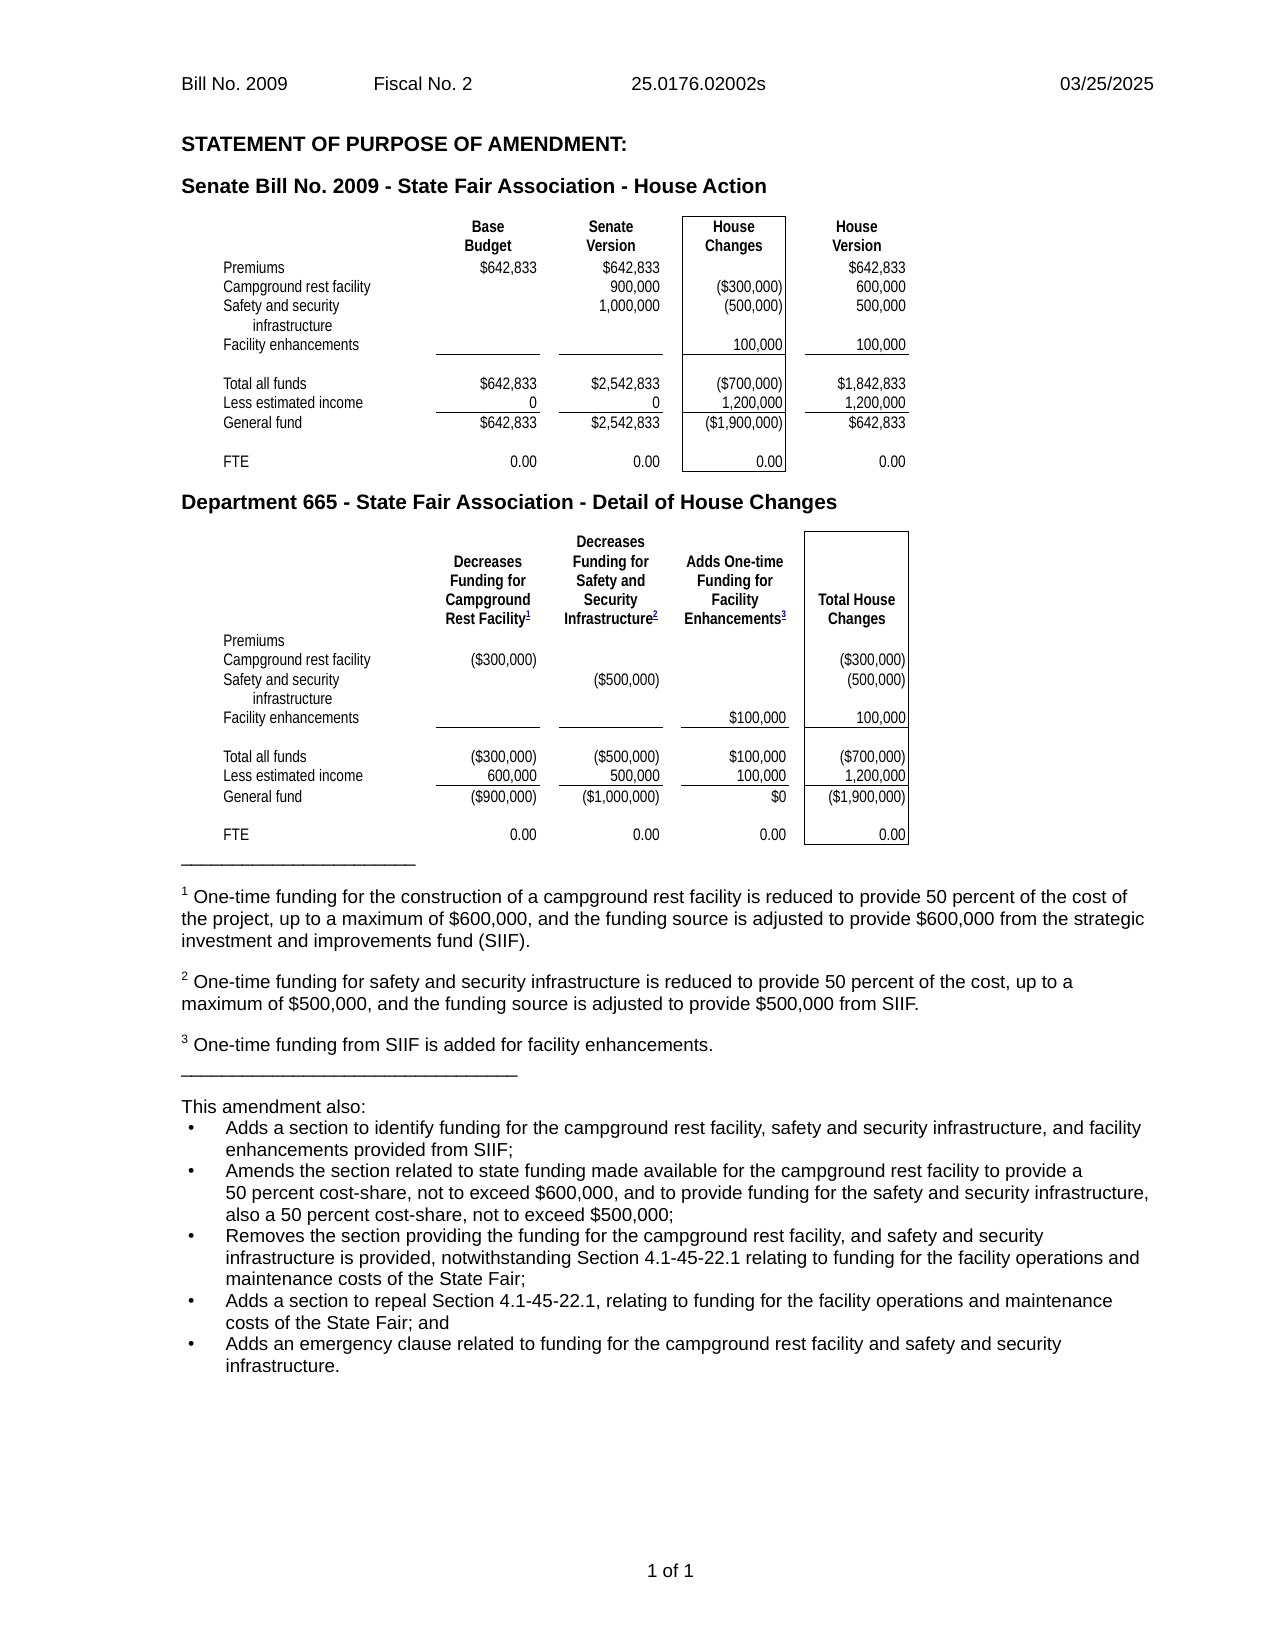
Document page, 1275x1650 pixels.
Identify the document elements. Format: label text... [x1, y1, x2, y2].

table_cell ($900,000) [436, 786, 539, 806]
table_cell $2,542,833 [559, 374, 662, 393]
table_cell [417, 452, 436, 471]
text Statement of Purpose of amendment: [181, 132, 1154, 156]
text Senate Bill No. 2009 - State Fair Association - House Action [181, 174, 1154, 198]
table_cell [540, 335, 559, 354]
table_cell 600,000 [436, 766, 539, 785]
table_cell [540, 354, 559, 374]
table_header [789, 531, 804, 631]
table_cell [663, 747, 681, 766]
table_cell Facility enhancements [220, 708, 417, 727]
table_cell (500,000) [683, 296, 785, 334]
table_cell [663, 335, 682, 354]
table_cell 0.00 [436, 452, 539, 471]
table_cell [417, 727, 436, 747]
table_cell [663, 412, 682, 432]
table_cell $642,833 [436, 258, 539, 277]
table_cell [683, 355, 785, 374]
table_cell [786, 354, 805, 374]
table_cell [663, 727, 681, 747]
table_header Senate Version [559, 216, 662, 258]
table_cell [417, 393, 436, 412]
table_cell [559, 433, 662, 452]
table_cell Less estimated income [220, 393, 417, 412]
table_cell Safety and security infrastructure [220, 669, 417, 708]
table_cell [417, 335, 436, 354]
table_cell [540, 806, 559, 825]
table_cell [436, 669, 539, 708]
table_header [663, 531, 681, 631]
table_cell [805, 728, 908, 747]
table_cell $100,000 [681, 708, 789, 727]
table_header Decreases Funding for Safety and Security Infrastructure2 [559, 531, 662, 631]
table_cell ($700,000) [683, 374, 785, 393]
table_header [417, 531, 436, 631]
table_cell [436, 296, 539, 334]
table_cell 0.00 [436, 825, 539, 844]
table_cell [540, 766, 559, 785]
table_cell [663, 354, 682, 374]
table_header House Version [805, 216, 908, 258]
table_cell [540, 727, 559, 747]
table_cell [663, 277, 682, 296]
table_cell [789, 806, 804, 825]
table_cell [786, 393, 805, 412]
table_cell [663, 452, 682, 471]
table_cell Less estimated income [220, 766, 417, 785]
table_header [540, 216, 559, 258]
table_cell [559, 650, 662, 669]
table_cell [540, 412, 559, 432]
table_cell [559, 806, 662, 825]
table_cell [681, 669, 789, 708]
table_cell 0.00 [559, 452, 662, 471]
table_cell ($1,900,000) [805, 786, 908, 806]
table_cell 1,200,000 [805, 766, 908, 785]
table_cell ($300,000) [436, 650, 539, 669]
table_cell FTE [220, 825, 417, 844]
table_cell [559, 631, 662, 650]
table_cell $642,833 [436, 413, 539, 432]
table_cell ($300,000) [805, 650, 908, 669]
table_cell [417, 354, 436, 374]
table_cell $642,833 [559, 258, 662, 277]
table_cell [417, 374, 436, 393]
table_cell [786, 258, 805, 277]
table_cell [417, 825, 436, 844]
table_cell [663, 650, 681, 669]
table_cell [220, 433, 417, 452]
table_cell 1,200,000 [805, 393, 908, 412]
text Department 665 - State Fair Association - Detail of House Changes [181, 489, 1154, 513]
table_header [220, 531, 417, 631]
table_cell [663, 631, 681, 650]
table_cell [663, 708, 681, 727]
table_cell [417, 296, 436, 334]
table_cell [789, 669, 804, 708]
table_cell [540, 747, 559, 766]
table_cell 100,000 [805, 335, 908, 354]
table_cell [417, 806, 436, 825]
table_cell [789, 747, 804, 766]
list Adds a section to identify funding for the campground rest facility, safety and security infrastructure, and facility enhancements provided from SIIF; [188, 1117, 1154, 1160]
table_cell [663, 393, 682, 412]
table_cell 100,000 [683, 335, 785, 354]
text 2 One-time funding for safety and security infrastructure is reduced to provide 50 percent of the cost, up to a maximum of $500,000, and the funding source is adjusted to provide $500,000 from SIIF. [181, 969, 1154, 1014]
table_cell [805, 631, 908, 650]
table_cell 0.00 [681, 825, 789, 844]
table_cell [786, 412, 805, 432]
table_cell [663, 785, 681, 806]
table_cell [789, 727, 804, 747]
table_cell Total all funds [220, 747, 417, 766]
table_cell $642,833 [805, 258, 908, 277]
table_cell [681, 728, 789, 747]
table_cell [436, 708, 539, 727]
table_header [663, 216, 682, 258]
table_cell [540, 393, 559, 412]
table_cell 0.00 [559, 825, 662, 844]
table_cell [436, 728, 539, 747]
table_cell $642,833 [436, 374, 539, 393]
table_cell 1,200,000 [683, 393, 785, 412]
table_cell $0 [681, 786, 789, 806]
table_cell [559, 335, 662, 354]
table_header [540, 531, 559, 631]
table_cell [663, 669, 681, 708]
table_cell [663, 296, 682, 334]
text This amendment also: [181, 1095, 1154, 1117]
table_cell ($700,000) [805, 747, 908, 766]
table_cell [436, 631, 539, 650]
table_cell [220, 727, 417, 747]
table_cell 0 [436, 393, 539, 412]
table_cell 500,000 [805, 296, 908, 334]
table_cell [789, 708, 804, 727]
table_cell [683, 258, 785, 277]
table_cell [540, 374, 559, 393]
table_header Total House Changes [805, 532, 908, 631]
table_cell [540, 452, 559, 471]
table_cell [540, 825, 559, 844]
table_cell [559, 355, 662, 374]
table_cell 0.00 [683, 452, 785, 471]
table_cell Safety and security infrastructure [220, 296, 417, 334]
table_cell [683, 433, 785, 452]
table_cell [786, 296, 805, 334]
table_cell [220, 806, 417, 825]
table_cell [663, 766, 681, 785]
table_cell (500,000) [805, 669, 908, 708]
table_cell ($500,000) [559, 747, 662, 766]
table_cell [789, 785, 804, 806]
table_cell Facility enhancements [220, 335, 417, 354]
table_cell 100,000 [805, 708, 908, 727]
table_cell 900,000 [559, 277, 662, 296]
table_header Adds One-time Funding for Facility Enhancements3 [681, 531, 789, 631]
table_cell [786, 452, 805, 471]
table_cell 600,000 [805, 277, 908, 296]
table_cell Total all funds [220, 374, 417, 393]
table_cell [417, 766, 436, 785]
table_cell [436, 335, 539, 354]
table_cell [786, 374, 805, 393]
text 3 One-time funding from SIIF is added for facility enhancements. [181, 1032, 1154, 1056]
table_header House Changes [683, 217, 785, 258]
table_cell [417, 412, 436, 432]
table_header Decreases Funding for Campground Rest Facility1 [436, 531, 539, 631]
table_header [220, 216, 417, 258]
table_cell [540, 258, 559, 277]
table_cell [417, 785, 436, 806]
table_cell [540, 296, 559, 334]
table_cell [786, 335, 805, 354]
table_cell General fund [220, 412, 417, 432]
table_cell [663, 806, 681, 825]
table_cell FTE [220, 452, 417, 471]
table_cell [417, 258, 436, 277]
table_cell [805, 355, 908, 374]
table_cell [805, 806, 908, 825]
table_cell General fund [220, 785, 417, 806]
table_cell [436, 355, 539, 374]
table_cell [663, 825, 681, 844]
table_cell ($300,000) [683, 277, 785, 296]
table_cell [805, 433, 908, 452]
table_header Base Budget [436, 216, 539, 258]
table_cell [789, 650, 804, 669]
table_cell [786, 433, 805, 452]
table_cell [681, 806, 789, 825]
table_cell 500,000 [559, 766, 662, 785]
table_cell $100,000 [681, 747, 789, 766]
table_cell [417, 669, 436, 708]
table_cell Premiums [220, 258, 417, 277]
table_cell Campground rest facility [220, 650, 417, 669]
table_cell [417, 747, 436, 766]
table_cell [436, 277, 539, 296]
table_cell [540, 631, 559, 650]
table_cell [789, 766, 804, 785]
table_cell Premiums [220, 631, 417, 650]
table_cell [789, 825, 804, 844]
table_cell [417, 277, 436, 296]
text 1 One-time funding for the construction of a campground rest facility is reduced to provide 50 percent of the cost of the project, up to a maximum of $600,000, and the funding source is adjusted to provide $600,000 from the strategic investment and improvements fund (SIIF). [181, 884, 1154, 951]
table_cell [559, 708, 662, 727]
table_cell Campground rest facility [220, 277, 417, 296]
list Amends the section related to state funding made available for the campground rest facility to provide a 50 percent cost-share, not to exceed $600,000, and to provide funding for the safety and security infrastructure, also a 50 percent cost-share, not to exceed $500,000; [188, 1160, 1154, 1225]
table_cell [540, 650, 559, 669]
table_cell [786, 277, 805, 296]
table_cell [540, 708, 559, 727]
table_cell [559, 728, 662, 747]
table_cell 0.00 [805, 825, 908, 844]
table_cell ($1,000,000) [559, 786, 662, 806]
table_cell 100,000 [681, 766, 789, 785]
list Adds an emergency clause related to funding for the campground rest facility and safety and security infrastructure. [188, 1333, 1154, 1376]
table_cell $2,542,833 [559, 413, 662, 432]
table_cell [540, 277, 559, 296]
table_cell $1,842,833 [805, 374, 908, 393]
table_header [417, 216, 436, 258]
list Removes the section providing the funding for the campground rest facility, and safety and security infrastructure is provided, notwithstanding Section 4.1-45-22.1 relating to funding for the facility operations and maintenance costs of the State Fair; [188, 1225, 1154, 1290]
table_cell [417, 650, 436, 669]
table_cell [540, 669, 559, 708]
table_cell [540, 433, 559, 452]
table_cell [417, 631, 436, 650]
table_cell [789, 631, 804, 650]
table_cell [663, 258, 682, 277]
table_cell $642,833 [805, 413, 908, 432]
table_cell ($500,000) [559, 669, 662, 708]
list Adds a section to repeal Section 4.1-45-22.1, relating to funding for the facility operations and maintenance costs of the State Fair; and [188, 1290, 1154, 1333]
table_cell [540, 785, 559, 806]
table_cell ($1,900,000) [683, 413, 785, 432]
table_cell [417, 433, 436, 452]
table_cell [220, 354, 417, 374]
table_cell [436, 806, 539, 825]
table_cell [436, 433, 539, 452]
table_cell 0.00 [805, 452, 908, 471]
table_cell [681, 650, 789, 669]
table_cell 1,000,000 [559, 296, 662, 334]
table_cell ($300,000) [436, 747, 539, 766]
table_cell [663, 433, 682, 452]
table_cell [663, 374, 682, 393]
table_cell [417, 708, 436, 727]
table_cell 0 [559, 393, 662, 412]
table_cell [681, 631, 789, 650]
table_header [786, 216, 805, 258]
